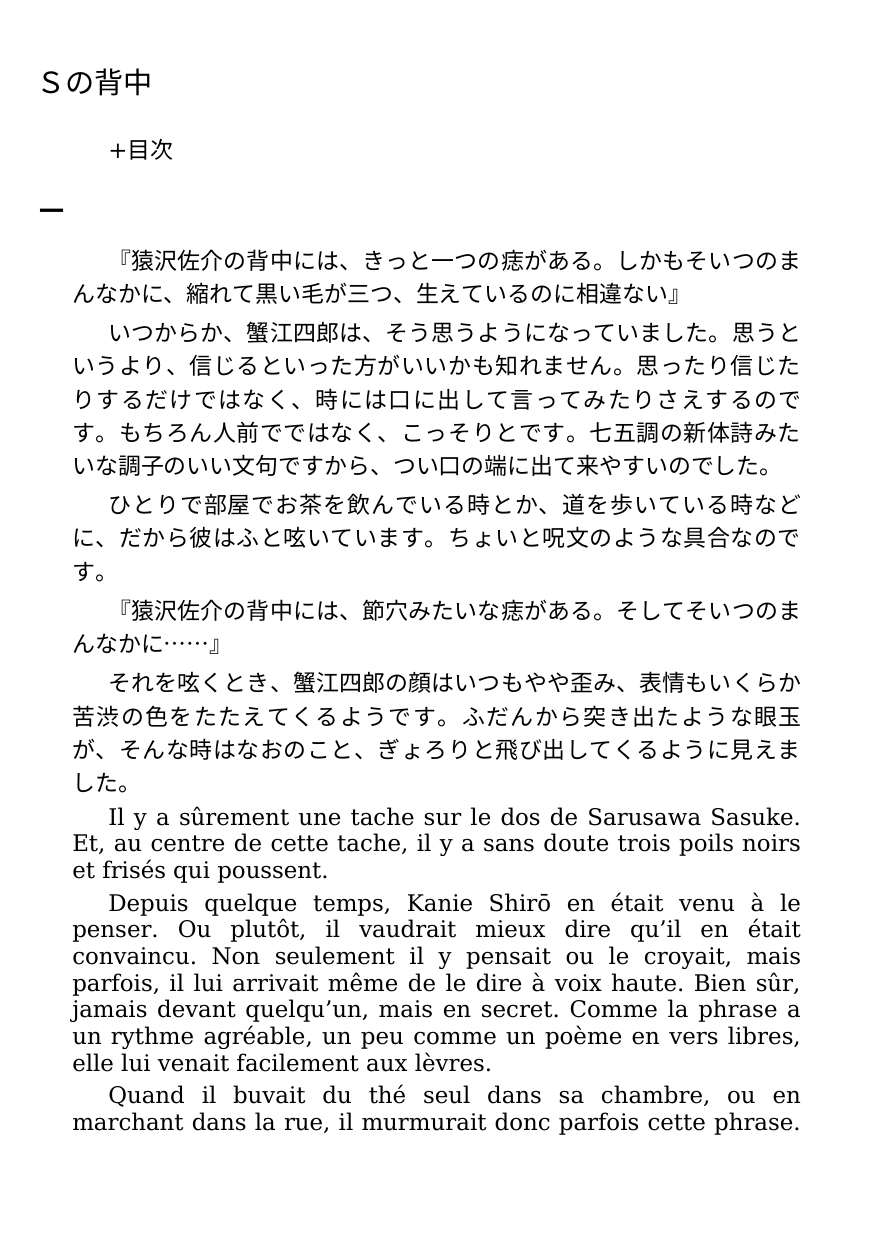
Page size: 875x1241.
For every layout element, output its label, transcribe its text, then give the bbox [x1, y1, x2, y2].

text ひとりで部屋でお茶を飲んでいる時とか、道を歩いている時などに、だから彼はふと呟いています。ちょいと呪文のような具合なのです。 [72, 487, 802, 587]
text +目次 [72, 132, 802, 165]
subtitle 一 [36, 188, 838, 231]
text 『猿沢佐介の背中には、きっと一つの痣がある。しかもそいつのまんなかに、縮れて黒い毛が三つ、生えているのに相違ない』 [72, 243, 802, 309]
subtitle Ｓの背中 [36, 60, 838, 102]
text Quand il buvait du thé seul dans sa chambre, ou en marchant dans la rue, il murmurait donc parfois cette phrase. [72, 1082, 802, 1136]
text 『猿沢佐介の背中には、節穴みたいな痣がある。そしてそいつのまんなかに……』 [72, 593, 802, 659]
text Il y a sûrement une tache sur le dos de Sarusawa Sasuke. Et, au centre de cette tache, il y a sans doute trois poils noirs et frisés qui poussent. [72, 804, 802, 884]
text いつからか、蟹江四郎は、そう思うようになっていました。思うというより、信じるといった方がいいかも知れません。思ったり信じたりするだけではなく、時には口に出して言ってみたりさえするのです。もちろん人前でではなく、こっそりとです。七五調の新体詩みたいな調子のいい文句ですから、つい口の端に出て来やすいのでした。 [72, 315, 802, 481]
text それを呟くとき、蟹江四郎の顔はいつもやや歪み、表情もいくらか苦渋の色をたたえてくるようです。ふだんから突き出たような眼玉が、そんな時はなおのこと、ぎょろりと飛び出してくるように見えました。 [72, 665, 802, 798]
text Depuis quelque temps, Kanie Shirō en était venu à le penser. Ou plutôt, il vaudrait mieux dire qu’il en était convaincu. Non seulement il y pensait ou le croyait, mais parfois, il lui arrivait même de le dire à voix haute. Bien sûr, jamais devant quelqu’un, mais en secret. Comme la phrase a un rythme agréable, un peu comme un poème en vers libres, elle lui venait facilement aux lèvres. [72, 890, 802, 1077]
